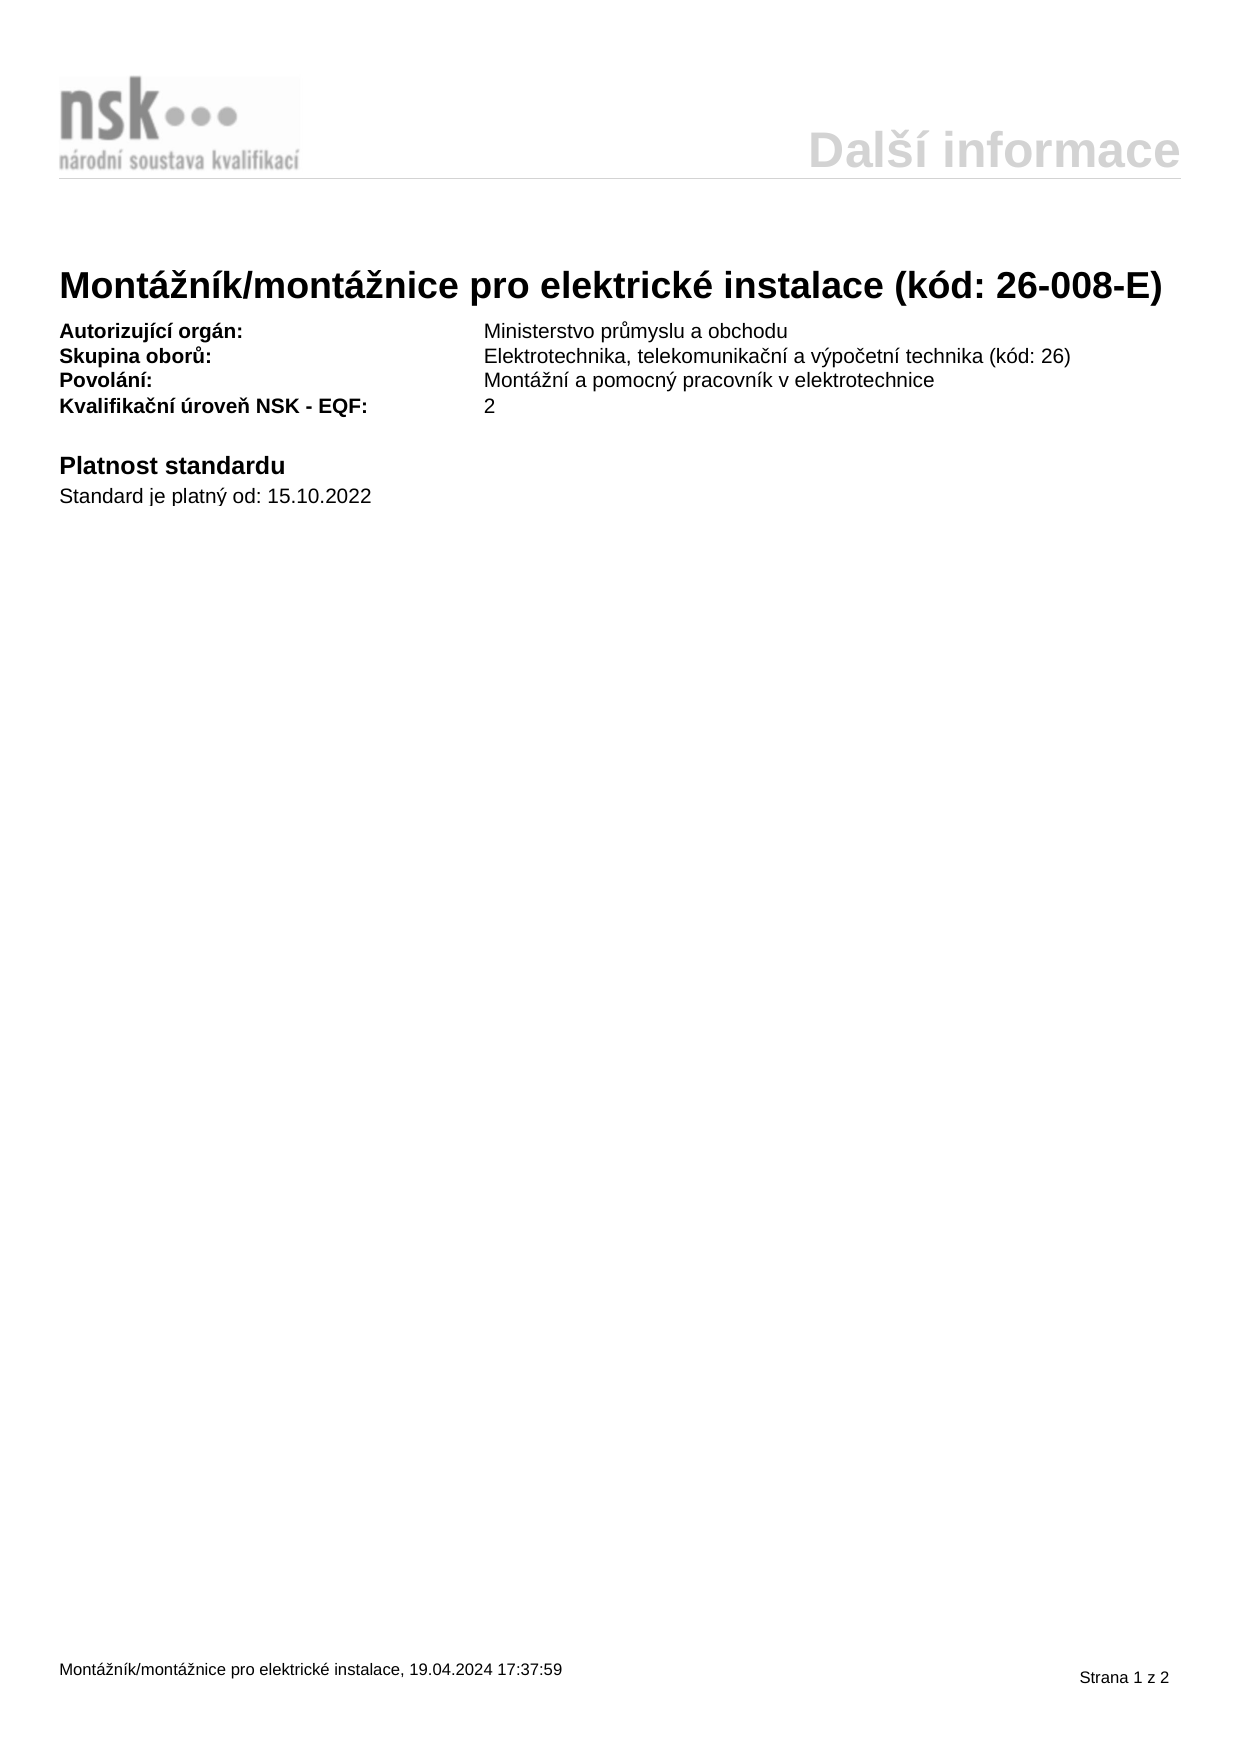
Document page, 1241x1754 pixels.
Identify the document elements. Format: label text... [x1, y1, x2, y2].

table_cell [484, 418, 620, 447]
table_cell Strana 1 z 2 [862, 1660, 1169, 1696]
table_header [621, 59, 626, 172]
table_header Další informace [626, 59, 1181, 178]
table_cell [59, 806, 483, 1106]
table_cell Povolání: [59, 368, 483, 392]
table_cell [862, 1384, 1169, 1659]
table_cell [59, 196, 483, 224]
table_cell [1169, 1384, 1181, 1659]
table_cell [862, 806, 1169, 1106]
table_cell Skupina oborů: [59, 344, 483, 368]
table_cell [626, 196, 862, 224]
table_cell [1169, 307, 1181, 319]
table_cell [862, 506, 1169, 806]
table_cell [484, 307, 620, 319]
table_cell [620, 307, 626, 319]
table_cell [626, 506, 862, 806]
table_cell [862, 196, 1169, 224]
table_cell [1169, 1660, 1181, 1696]
table_cell [862, 418, 1169, 447]
table_cell [1169, 506, 1181, 806]
table_cell [484, 506, 620, 806]
table_cell [626, 1384, 862, 1659]
table_cell [484, 1384, 620, 1659]
table_cell [484, 172, 620, 178]
table_cell [626, 307, 862, 319]
table_cell [620, 806, 626, 1106]
table_cell [620, 1106, 626, 1383]
table_cell Montážník/montážnice pro elektrické instalace (kód: 26-008-E) [59, 224, 1181, 307]
table_cell [484, 1106, 620, 1383]
table_cell [862, 307, 1169, 319]
table_cell [59, 1106, 483, 1383]
table_cell [59, 418, 483, 447]
table_cell [862, 1106, 1169, 1383]
table_cell Elektrotechnika, telekomunikační a výpočetní technika (kód: 26) [484, 344, 1181, 368]
table_cell 2 [484, 394, 1181, 417]
table_cell [1169, 806, 1181, 1106]
table_cell [484, 196, 620, 224]
table_cell Standard je platný od: 15.10.2022 [59, 484, 1181, 506]
table_cell Ministerstvo průmyslu a obchodu [484, 319, 1181, 344]
table_cell [59, 506, 483, 806]
picture [58, 59, 621, 172]
table_cell [626, 1106, 862, 1383]
table_cell [620, 1384, 626, 1659]
table_cell [1169, 196, 1181, 224]
table_cell [1169, 418, 1181, 447]
table_cell [59, 179, 1181, 196]
table_cell Autorizující orgán: [59, 319, 483, 343]
table_cell [626, 418, 862, 447]
table_cell Platnost standardu [59, 448, 1181, 483]
table_cell [620, 506, 626, 806]
table_cell [59, 307, 483, 319]
table_cell Montážní a pomocný pracovník v elektrotechnice [484, 368, 1181, 393]
table_cell [484, 806, 620, 1106]
table_cell Kvalifikační úroveň NSK - EQF: [59, 394, 483, 417]
table_cell [59, 172, 483, 178]
table_cell [59, 1384, 483, 1659]
table_cell Montážník/montážnice pro elektrické instalace, 19.04.2024 17:37:59 [59, 1660, 862, 1696]
table_cell [620, 196, 626, 224]
table_cell [1169, 1106, 1181, 1383]
table_cell [626, 806, 862, 1106]
table_cell [620, 418, 626, 447]
